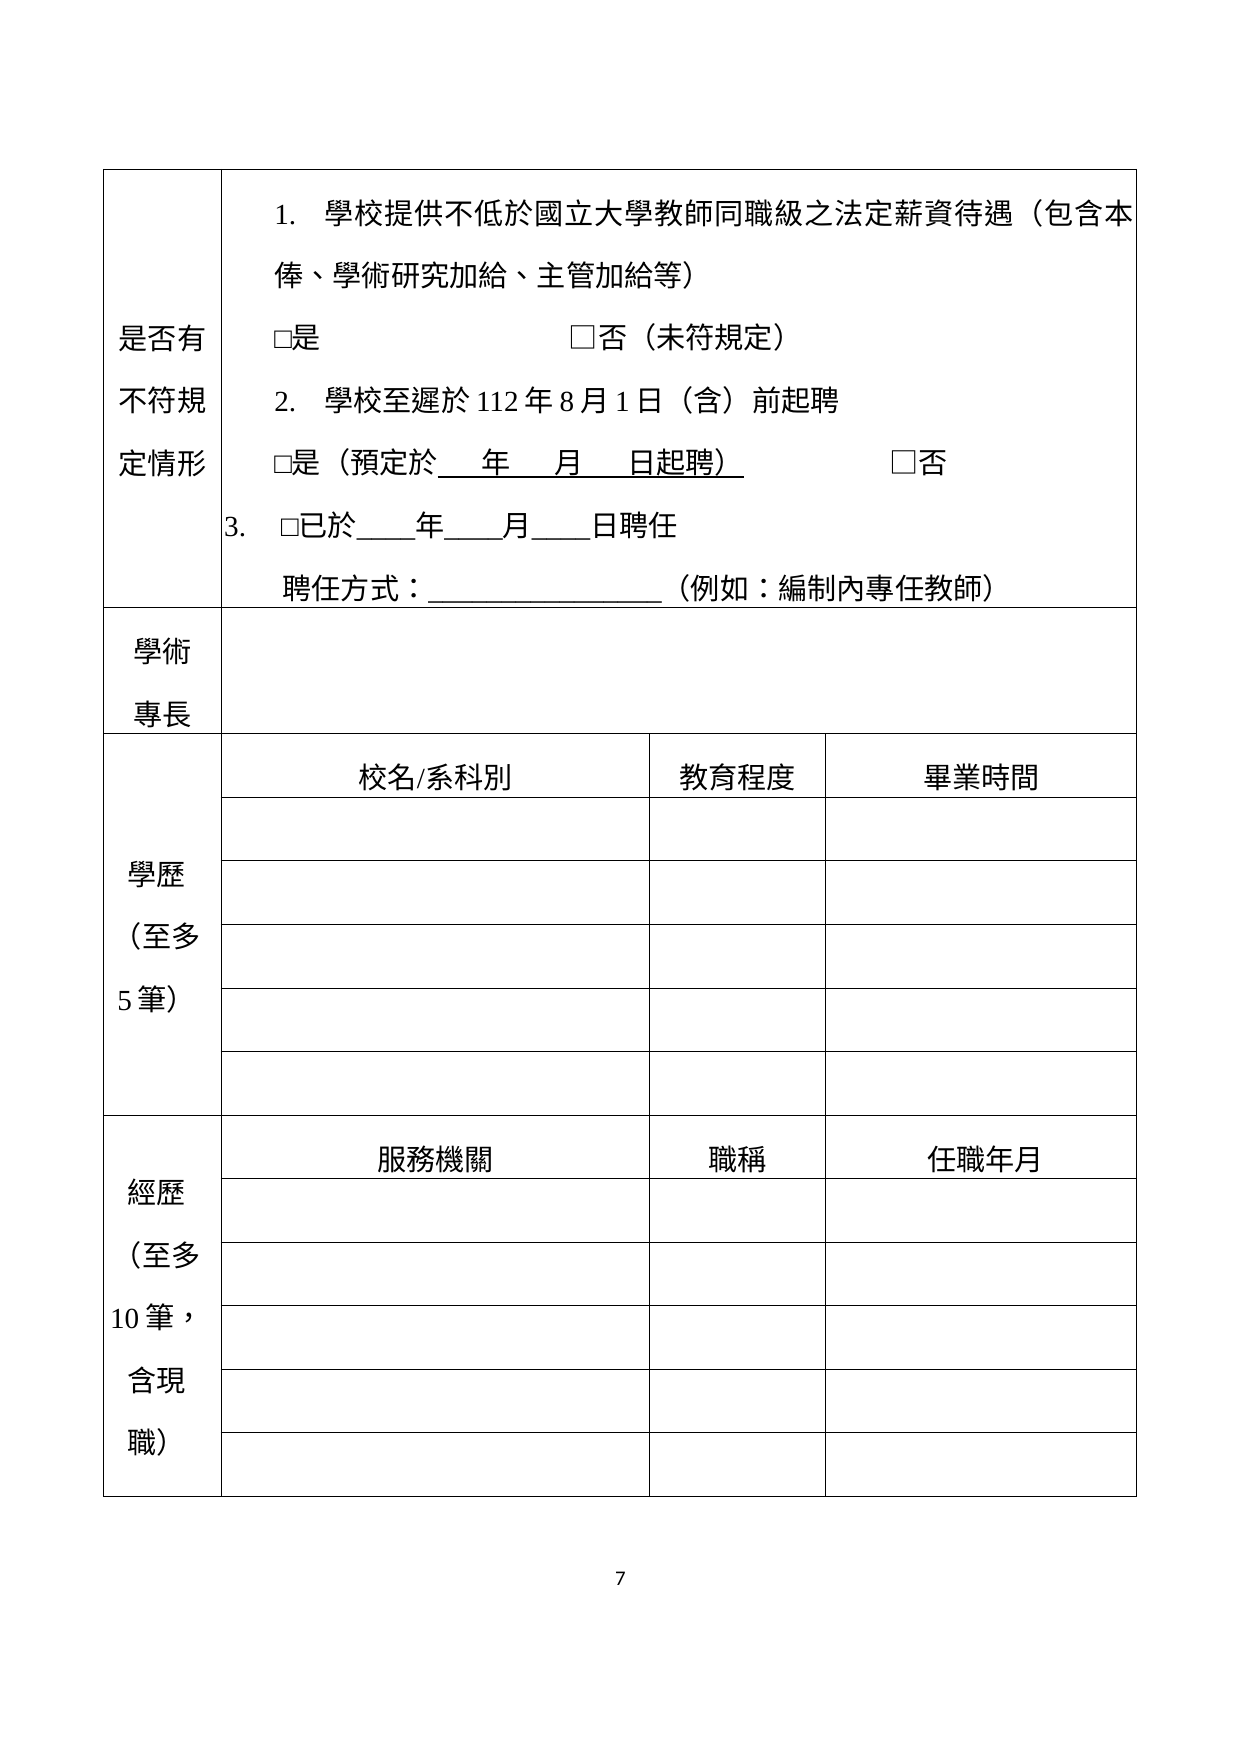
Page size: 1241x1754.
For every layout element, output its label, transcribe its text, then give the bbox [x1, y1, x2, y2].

table_cell [650, 1179, 825, 1242]
table_cell [650, 1370, 825, 1432]
table_cell [222, 989, 649, 1051]
table_cell [650, 989, 825, 1051]
table_cell [826, 1052, 1136, 1114]
table_cell [650, 1052, 825, 1114]
table_cell [826, 1306, 1136, 1369]
table_cell 職稱 [650, 1116, 825, 1178]
table_cell 服務機關 [222, 1116, 649, 1178]
table_cell [650, 1433, 825, 1496]
table_cell [650, 798, 825, 860]
table_cell [650, 861, 825, 924]
table_cell [222, 1370, 649, 1432]
table_cell [222, 1052, 649, 1114]
table_cell [826, 1370, 1136, 1432]
table_cell [826, 1179, 1136, 1242]
table_cell [650, 1243, 825, 1305]
table_cell 教育程度 [650, 734, 825, 797]
table_cell 校名/系科別 [222, 734, 649, 797]
table_cell [222, 1433, 649, 1496]
table_cell [826, 798, 1136, 860]
table_cell [826, 1243, 1136, 1305]
table_cell [826, 861, 1136, 924]
table_cell 學歷 （至多5筆） [104, 734, 221, 1114]
table_cell 畢業時間 [826, 734, 1136, 797]
table_cell [222, 1243, 649, 1305]
table_cell 經歷 （至多10筆，含現職） [104, 1116, 221, 1496]
table_cell [222, 925, 649, 987]
table_cell [826, 1433, 1136, 1496]
table_cell [222, 608, 1136, 733]
table_cell 任職年月 [826, 1116, 1136, 1178]
table_cell [222, 798, 649, 860]
table_cell [650, 925, 825, 987]
table_cell 學術 專長 [104, 608, 221, 733]
table_cell 是否有不符規定情形 [104, 170, 221, 607]
table_cell [222, 861, 649, 924]
table_cell [222, 1179, 649, 1242]
table_cell [222, 1306, 649, 1369]
table_cell [826, 989, 1136, 1051]
table_cell [826, 925, 1136, 987]
table_cell 學校提供不低於國立大學教師同職級之法定薪資待遇（包含本俸、學術研究加給、主管加給等） □是 □否（未符規定） 學校至遲於112年8月1日（含）前起聘 □是（預定於 年 月 日起聘） □否 3. □已於____年____月____日聘任 聘任方式：________________（例如：編制內專任教師） [222, 170, 1136, 607]
table_cell [650, 1306, 825, 1369]
